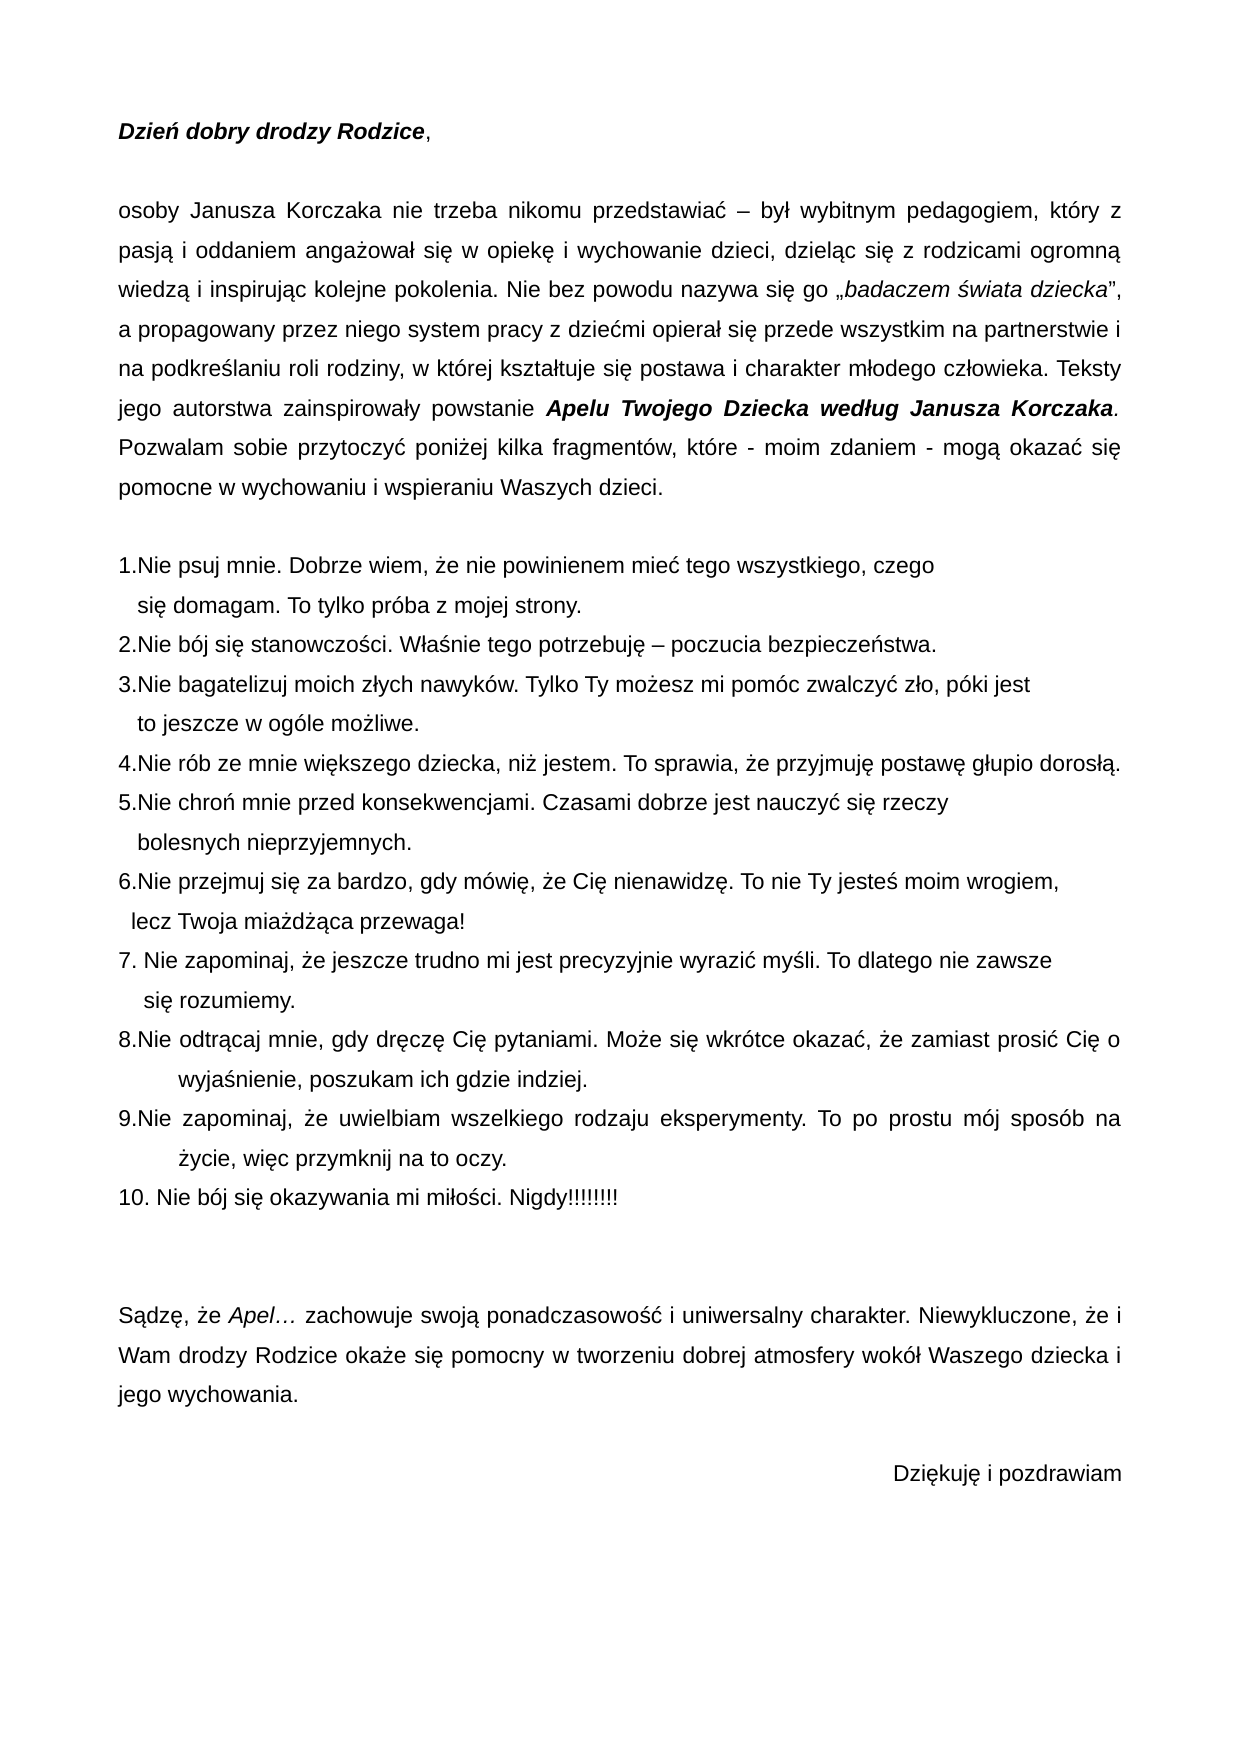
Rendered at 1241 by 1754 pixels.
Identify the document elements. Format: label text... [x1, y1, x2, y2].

text 3.Nie bagatelizuj moich złych nawyków. Tylko Ty możesz mi pomóc zwalczyć zło, póki jest [118, 671, 1122, 697]
text Dzień dobry drodzy Rodzice, [118, 118, 1122, 144]
subtitle bolesnych nieprzyjemnych. [118, 829, 1122, 855]
subtitle 5.Nie chroń mnie przed konsekwencjami. Czasami dobrze jest nauczyć się rzeczy [118, 789, 1122, 816]
subtitle się rozumiemy. [118, 987, 1122, 1013]
text Sądzę, że Apel… zachowuje swoją ponadczasowość i uniwersalny charakter. Niewykluczone, że i Wam drodzy Rodzice okaże się pomocny w tworzeniu dobrej atmosfery wokół Waszego dziecka i jego wychowania. [118, 1302, 1122, 1408]
text się domagam. To tylko próba z mojej strony. [118, 592, 1122, 618]
text 1.Nie psuj mnie. Dobrze wiem, że nie powinienem mieć tego wszystkiego, czego [118, 552, 1122, 579]
subtitle 8.Nie odtrącaj mnie, gdy dręczę Cię pytaniami. Może się wkrótce okazać, że zamiast prosić Cię o wyjaśnienie, poszukam ich gdzie indziej. [118, 1026, 1122, 1092]
subtitle 4.Nie rób ze mnie większego dziecka, niż jestem. To sprawia, że przyjmuję postawę głupio dorosłą. [118, 750, 1122, 776]
text osoby Janusza Korczaka nie trzeba nikomu przedstawiać – był wybitnym pedagogiem, który z pasją i oddaniem angażował się w opiekę i wychowanie dzieci, dzieląc się z rodzicami ogromną wiedzą i inspirując kolejne pokolenia. Nie bez powodu nazywa się go „badaczem świata dziecka”, a propagowany przez niego system pracy z dziećmi opierał się przede wszystkim na partnerstwie i na podkreślaniu roli rodziny, w której kształtuje się postawa i charakter młodego człowieka. Teksty jego autorstwa zainspirowały powstanie Apelu Twojego Dziecka według Janusza Korczaka. Pozwalam sobie przytoczyć poniżej kilka fragmentów, które - moim zdaniem - mogą okazać się pomocne w wychowaniu i wspieraniu Waszych dzieci. [118, 197, 1122, 500]
subtitle 9.Nie zapominaj, że uwielbiam wszelkiego rodzaju eksperymenty. To po prostu mój sposób na życie, więc przymknij na to oczy. [118, 1105, 1122, 1171]
subtitle 6.Nie przejmuj się za bardzo, gdy mówię, że Cię nienawidzę. To nie Ty jesteś moim wrogiem, [118, 868, 1122, 894]
subtitle 7. Nie zapominaj, że jeszcze trudno mi jest precyzyjnie wyrazić myśli. To dlatego nie zawsze [118, 947, 1122, 973]
text Dziękuję i pozdrawiam [118, 1460, 1122, 1487]
subtitle 10. Nie bój się okazywania mi miłości. Nigdy!!!!!!!! [118, 1184, 1122, 1210]
subtitle to jeszcze w ogóle możliwe. [118, 710, 1122, 737]
subtitle 2.Nie bój się stanowczości. Właśnie tego potrzebuję – poczucia bezpieczeństwa. [118, 631, 1122, 658]
subtitle lecz Twoja miażdżąca przewaga! [118, 908, 1122, 934]
